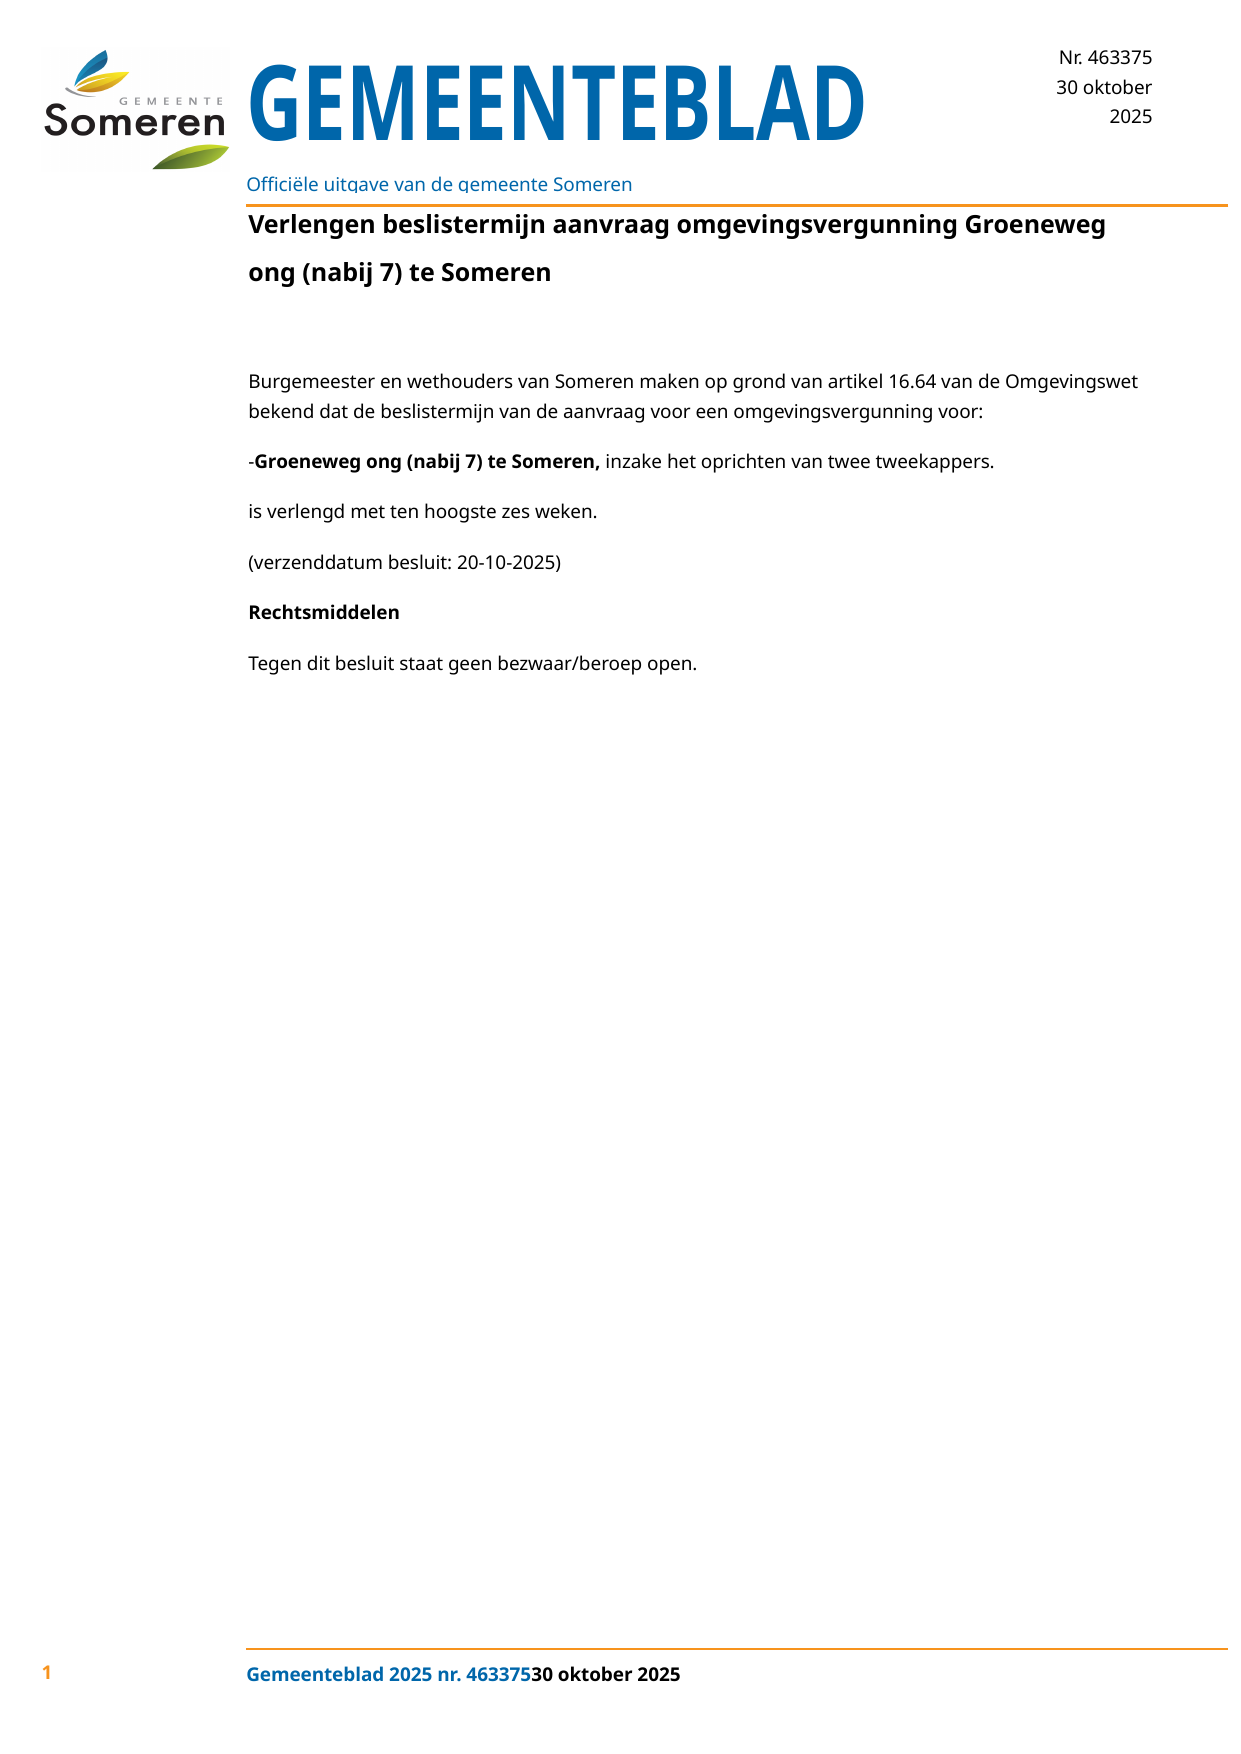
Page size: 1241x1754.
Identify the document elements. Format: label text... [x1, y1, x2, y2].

text Verlengen beslistermijn aanvraag omgevingsvergunning Groeneweg ong (nabij 7) te Someren [248, 207, 1152, 288]
text (verzenddatum besluit: 20-10-2025) [248, 549, 1152, 575]
text Rechtsmiddelen [248, 599, 1152, 625]
text Burgemeester en wethouders van Someren maken op grond van artikel 16.64 van de Omgevingswet bekend dat de beslistermijn van de aanvraag voor een omgevingsvergunning voor: [248, 368, 1152, 424]
text Tegen dit besluit staat geen bezwaar/beroep open. [248, 650, 1152, 676]
text is verlengd met ten hoogste zes weken. [248, 499, 1152, 524]
picture [41, 47, 231, 172]
text -Groeneweg ong (nabij 7) te Someren, inzake het oprichten van twee tweekappers. [248, 448, 1152, 474]
